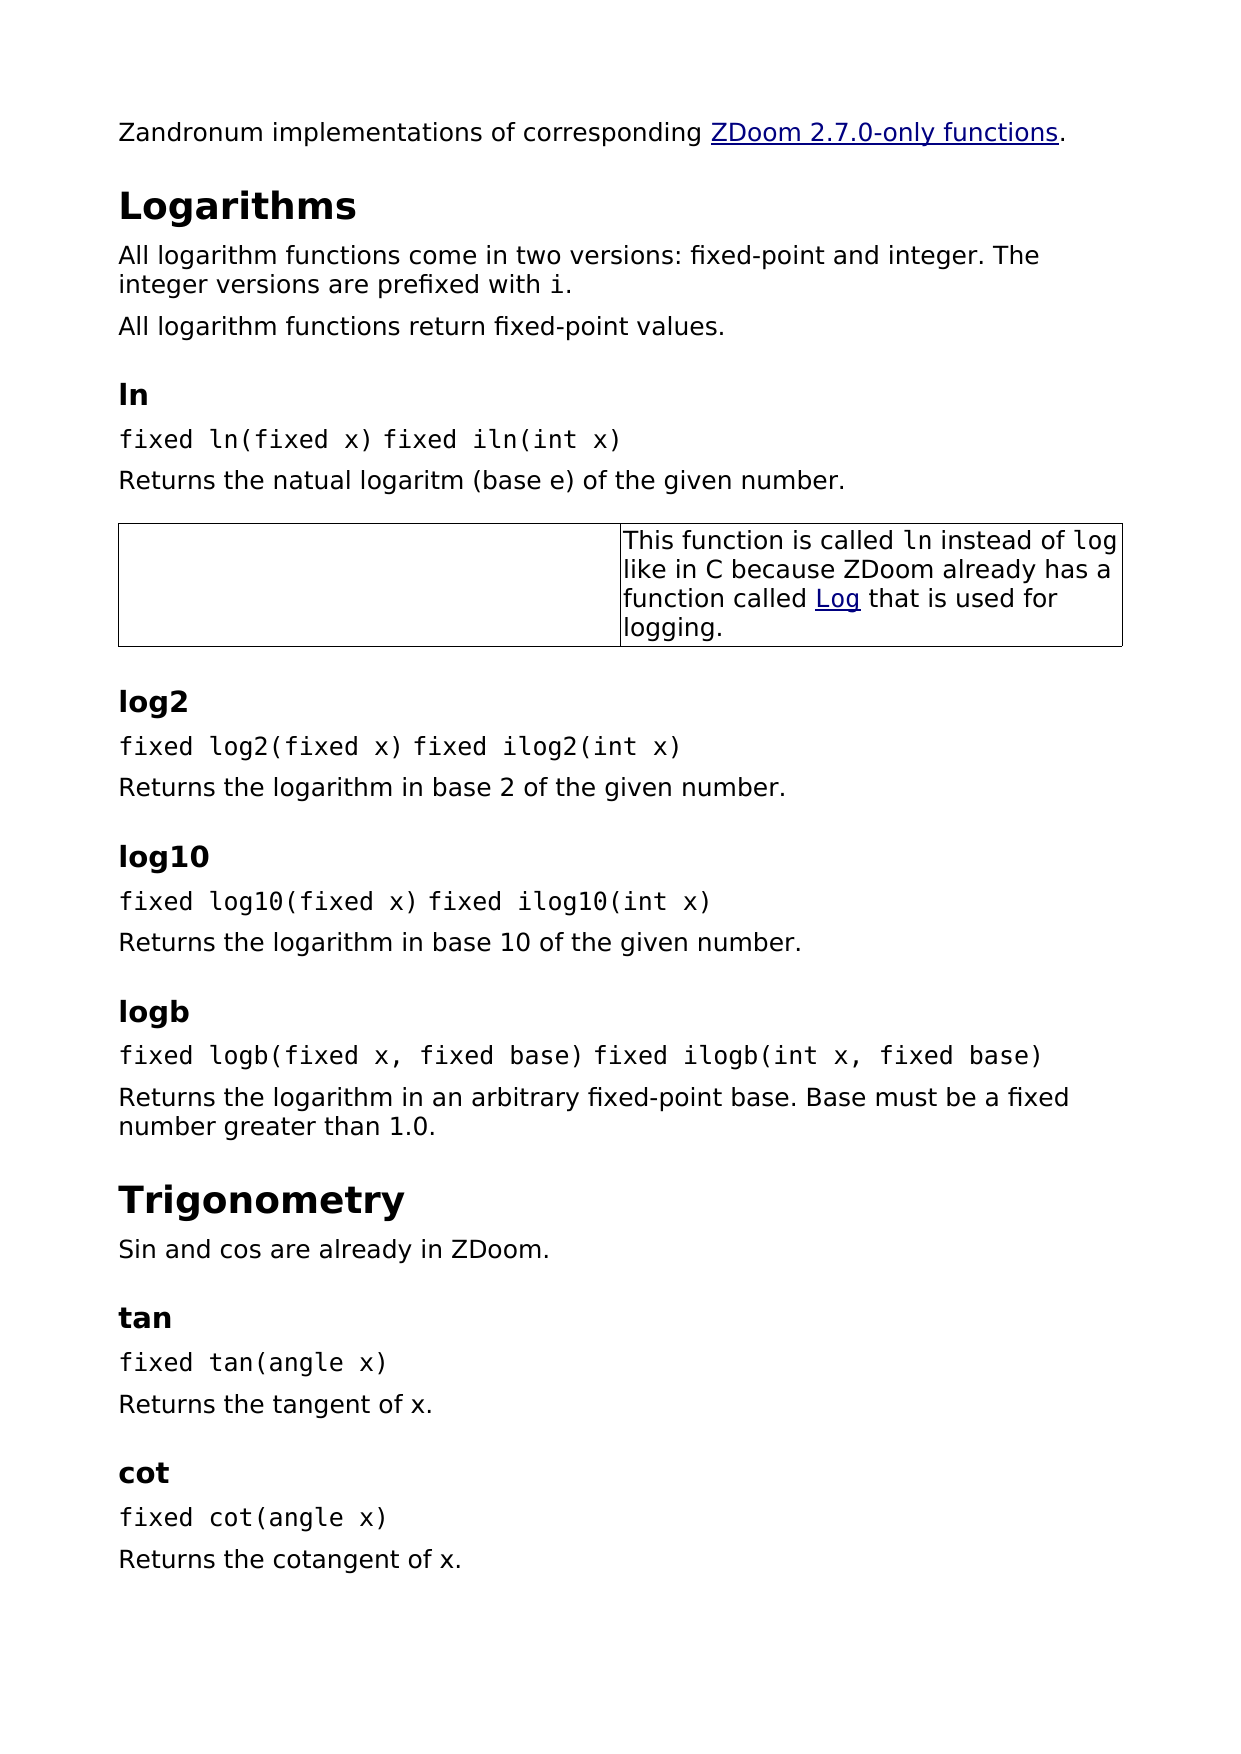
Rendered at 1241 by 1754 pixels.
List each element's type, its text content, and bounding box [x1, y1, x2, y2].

text Returns the logarithm in an arbitrary fixed-point base. Base must be a fixed number greater than 1.0. [118, 1083, 1122, 1142]
text fixed log10(fixed x) fixed ilog10(int x) [118, 887, 1122, 916]
subtitle cot [118, 1457, 1122, 1491]
text Zandronum implementations of corresponding ZDoom 2.7.0-only functions. [118, 118, 1122, 147]
text fixed logb(fixed x, fixed base) fixed ilogb(int x, fixed base) [118, 1042, 1122, 1071]
text fixed cot(angle x) [118, 1503, 1122, 1532]
subtitle tan [118, 1302, 1122, 1336]
subtitle Logarithms [118, 185, 1122, 228]
text Returns the natual logaritm (base e) of the given number. [118, 467, 1122, 496]
subtitle logb [118, 995, 1122, 1029]
text fixed tan(angle x) [118, 1348, 1122, 1377]
text All logarithm functions come in two versions: fixed-point and integer. The integer versions are prefixed with i. [118, 241, 1122, 299]
text Returns the cotangent of x. [118, 1545, 1122, 1574]
text Returns the logarithm in base 10 of the given number. [118, 928, 1122, 958]
table_header This function is called ln instead of log like in C because ZDoom already has a function called Log that is used for logging. [621, 524, 1122, 646]
text Sin and cos are already in ZDoom. [118, 1235, 1122, 1264]
text fixed ln(fixed x) fixed iln(int x) [118, 425, 1122, 454]
subtitle Trigonometry [118, 1179, 1122, 1223]
text Returns the logarithm in base 2 of the given number. [118, 774, 1122, 803]
subtitle log2 [118, 686, 1122, 719]
subtitle ln [118, 378, 1122, 412]
table_header [119, 524, 620, 646]
text All logarithm functions return fixed-point values. [118, 312, 1122, 341]
subtitle log10 [118, 840, 1122, 874]
text Returns the tangent of x. [118, 1390, 1122, 1419]
text fixed log2(fixed x) fixed ilog2(int x) [118, 732, 1122, 761]
